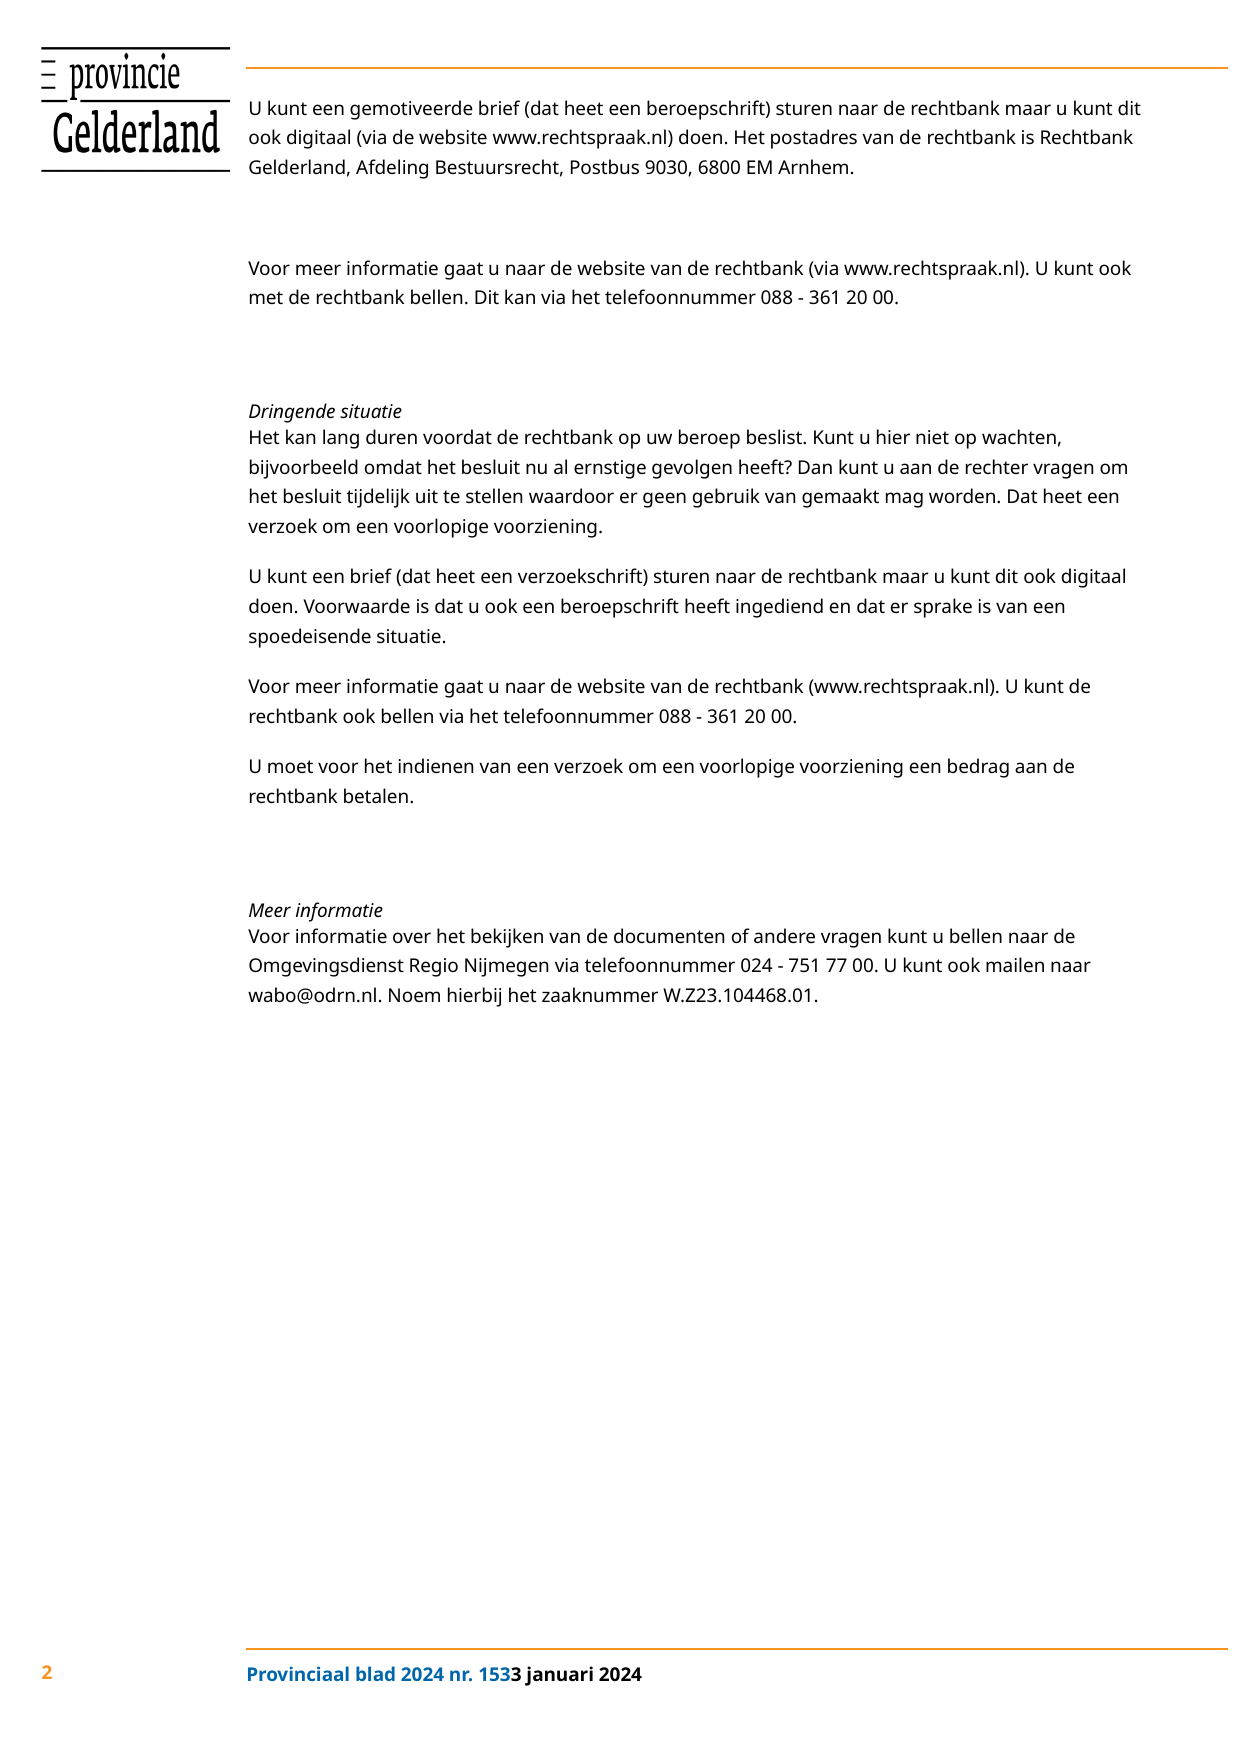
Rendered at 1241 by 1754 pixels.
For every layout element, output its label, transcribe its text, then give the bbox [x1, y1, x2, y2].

text U moet voor het indienen van een verzoek om een voorlopige voorziening een bedrag aan de rechtbank betalen. [248, 753, 1152, 808]
picture [41, 47, 231, 172]
text Dringende situatie [248, 399, 1152, 424]
text Voor informatie over het bekijken van de documenten of andere vragen kunt u bellen naar de Omgevingsdienst Regio Nijmegen via telefoonnummer 024 - 751 77 00. U kunt ook mailen naar wabo@odrn.nl. Noem hierbij het zaaknummer W.Z23.104468.01. [248, 923, 1152, 1008]
text U kunt een brief (dat heet een verzoekschrift) sturen naar de rechtbank maar u kunt dit ook digitaal doen. Voorwaarde is dat u ook een beroepschrift heeft ingediend en dat er sprake is van een spoedeisende situatie. [248, 564, 1152, 648]
text U kunt een gemotiveerde brief (dat heet een beroepschrift) sturen naar de rechtbank maar u kunt dit ook digitaal (via de website www.rechtspraak.nl) doen. Het postadres van de rechtbank is Rechtbank Gelderland, Afdeling Bestuursrecht, Postbus 9030, 6800 EM Arnhem. [248, 95, 1152, 180]
text Voor meer informatie gaat u naar de website van de rechtbank (via www.rechtspraak.nl). U kunt ook met de rechtbank bellen. Dit kan via het telefoonnummer 088 - 361 20 00. [248, 255, 1152, 310]
text Meer informatie [248, 897, 1152, 923]
text Het kan lang duren voordat de rechtbank op uw beroep beslist. Kunt u hier niet op wachten, bijvoorbeeld omdat het besluit nu al ernstige gevolgen heeft? Dan kunt u aan de rechter vragen om het besluit tijdelijk uit te stellen waardoor er geen gebruik van gemaakt mag worden. Dat heet een verzoek om een voorlopige voorziening. [248, 424, 1152, 539]
text Voor meer informatie gaat u naar de website van de rechtbank (www.rechtspraak.nl). U kunt de rechtbank ook bellen via het telefoonnummer 088 - 361 20 00. [248, 673, 1152, 728]
